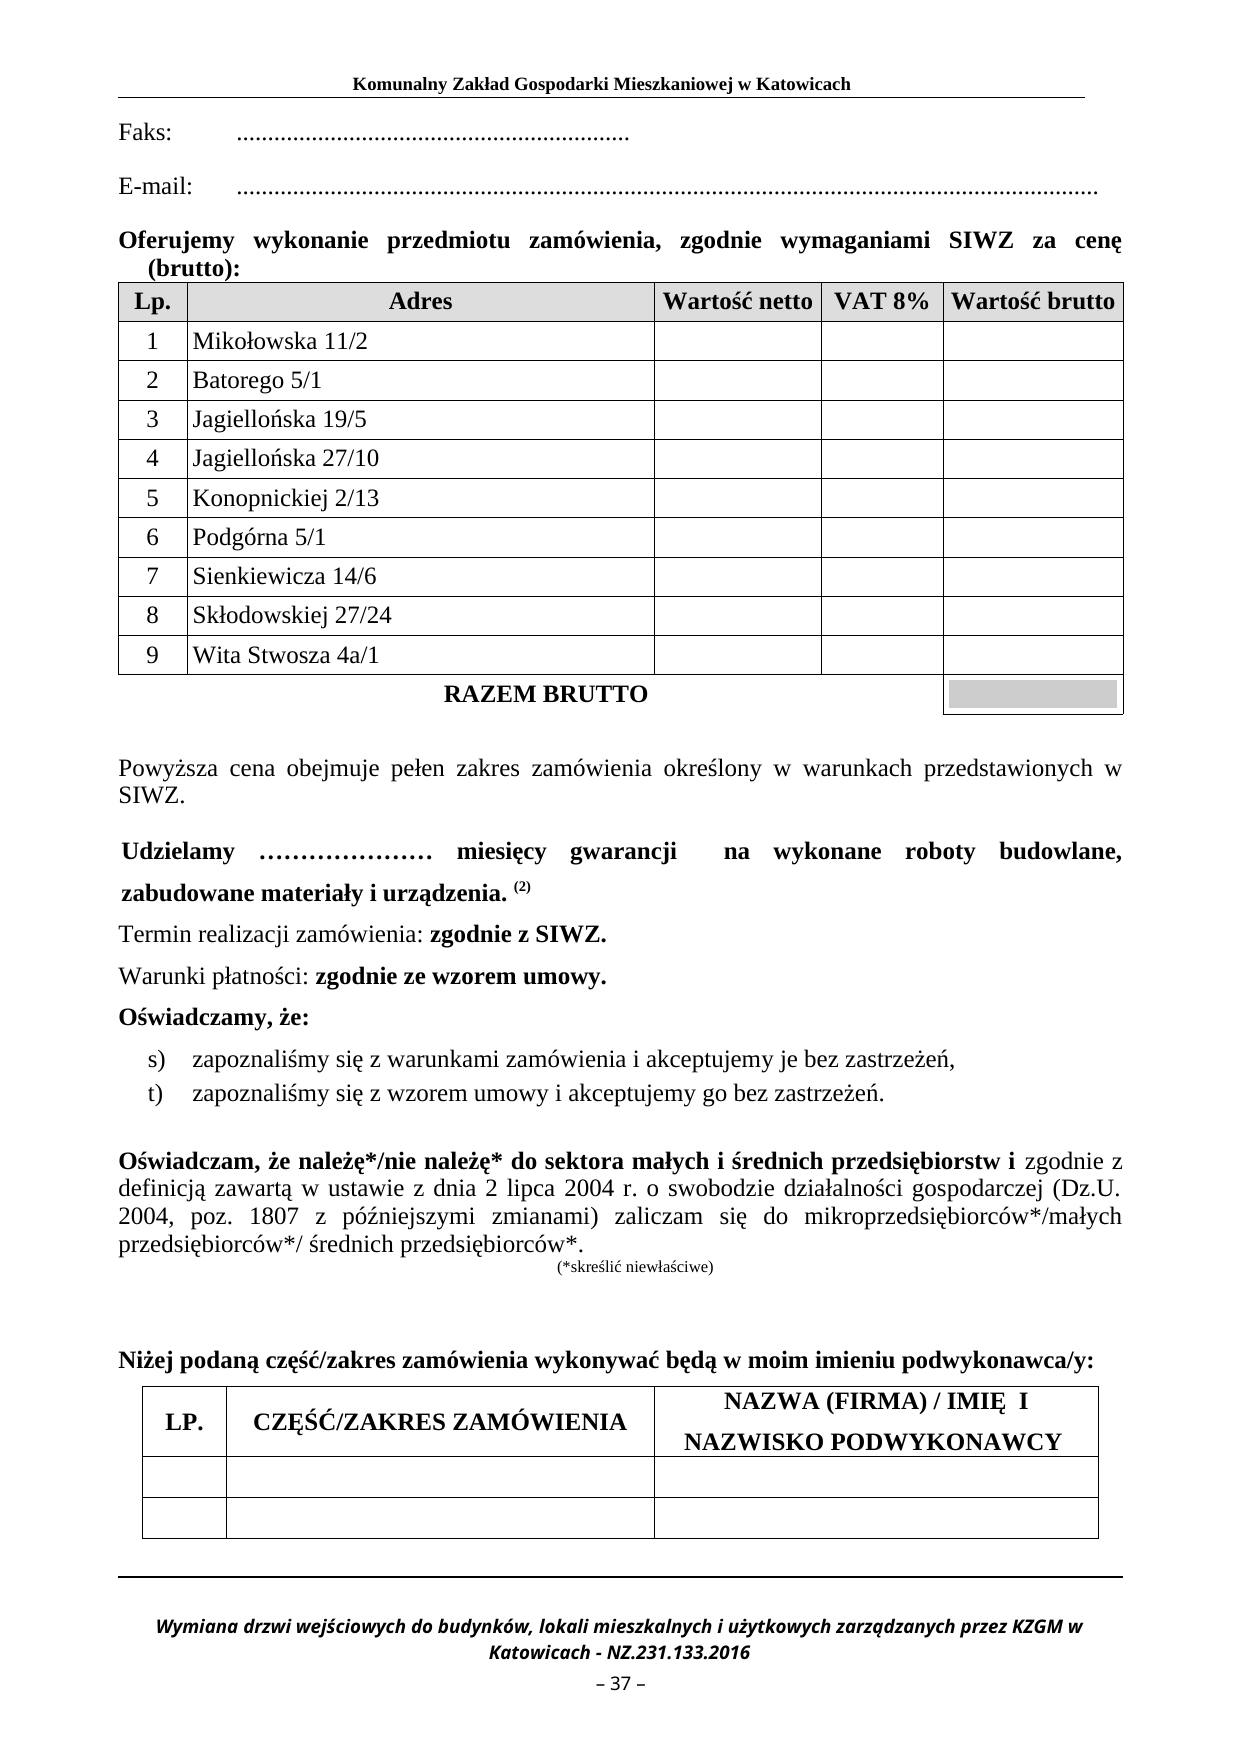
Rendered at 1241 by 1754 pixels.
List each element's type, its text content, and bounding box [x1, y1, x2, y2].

table_header Część/zakres zamówienia [227, 1387, 654, 1456]
table_header Adres [188, 283, 654, 321]
table_cell Jagiellońska 19/5 [188, 401, 654, 439]
table_cell [944, 401, 1123, 439]
table_cell [944, 518, 1123, 557]
table_cell 6 [119, 518, 187, 557]
table_cell Skłodowskiej 27/24 [188, 597, 654, 635]
table_cell [143, 1457, 226, 1497]
subtitle Oświadczamy, że: [118, 1003, 1123, 1031]
table_cell 1 [119, 322, 187, 360]
table_cell [944, 636, 1123, 674]
table_cell [944, 322, 1123, 360]
table_cell Sienkiewicza 14/6 [188, 558, 654, 596]
text Powyższa cena obejmuje pełen zakres zamówienia określony w warunkach przedstawionych w SIWZ. [118, 754, 1123, 809]
table_cell [118, 675, 187, 714]
table_cell [944, 675, 1123, 714]
table_cell [944, 361, 1123, 399]
table_header Wartość netto [655, 283, 821, 321]
table_cell [655, 558, 821, 596]
table_cell [227, 1498, 654, 1538]
table_cell 2 [119, 361, 187, 399]
table_cell [822, 401, 943, 439]
table_cell Mikołowska 11/2 [188, 322, 654, 360]
table_cell [944, 597, 1123, 635]
table_cell [822, 361, 943, 399]
table_cell [822, 597, 943, 635]
table_cell [822, 518, 943, 557]
table_cell [655, 479, 821, 517]
table_cell [822, 322, 943, 360]
table_cell [822, 558, 943, 596]
table_cell [655, 636, 821, 674]
table_cell [822, 636, 943, 674]
table_cell [143, 1498, 226, 1538]
table_cell [944, 440, 1123, 478]
table_cell 5 [119, 479, 187, 517]
table_cell [655, 361, 821, 399]
table_header Lp. [143, 1387, 226, 1456]
table_cell [944, 558, 1123, 596]
table_header VAT 8% [822, 283, 943, 321]
table_cell 3 [119, 401, 187, 439]
table_cell 8 [119, 597, 187, 635]
table_cell [655, 440, 821, 478]
table_header Lp. [119, 283, 187, 321]
table_cell 4 [119, 440, 187, 478]
subtitle Termin realizacji zamówienia: zgodnie z SIWZ. [118, 920, 1123, 948]
table_cell [822, 440, 943, 478]
text Oświadczam, że należę*/nie należę* do sektora małych i średnich przedsiębiorstw i zgodnie z definicją zawartą w ustawie z dnia 2 lipca 2004 r. o swobodzie działalności gospodarczej (Dz.U. 2004, poz. 1807 z późniejszymi zmianami) zaliczam się do mikroprzedsiębiorców*/małych przedsiębiorców*/ średnich przedsiębiorców*. [118, 1147, 1123, 1258]
table_cell RAZEM BRUTTO [187, 675, 654, 714]
table_header Wartość brutto [944, 283, 1123, 321]
table_cell [821, 675, 943, 714]
subtitle Oferujemy wykonanie przedmiotu zamówienia, zgodnie wymaganiami SIWZ za cenę (brutto): [118, 226, 1123, 282]
table_cell [822, 479, 943, 517]
table_cell [227, 1457, 654, 1497]
list zapoznaliśmy się z wzorem umowy i akceptujemy go bez zastrzeżeń. [148, 1079, 1123, 1107]
table_cell [655, 518, 821, 557]
subtitle Warunki płatności: zgodnie ze wzorem umowy. [118, 962, 1123, 989]
table_cell [655, 597, 821, 635]
table_cell 7 [119, 558, 187, 596]
table_cell Batorego 5/1 [188, 361, 654, 399]
table_cell [655, 1498, 1098, 1538]
text Faks: ............................................................... [118, 118, 1123, 146]
table_cell Wita Stwosza 4a/1 [188, 636, 654, 674]
table_cell [944, 479, 1123, 517]
table_header Nazwa (firma) / Imię i Nazwisko podwykonawcy [655, 1387, 1098, 1456]
list Niżej podaną część/zakres zamówienia wykonywać będą w moim imieniu podwykonawca/y: [118, 1346, 1123, 1373]
text (*skreślić niewłaściwe) [148, 1258, 1123, 1276]
list zapoznaliśmy się z warunkami zamówienia i akceptujemy je bez zastrzeżeń, [148, 1045, 1123, 1073]
table_cell [655, 401, 821, 439]
table_cell [654, 675, 821, 714]
table_cell Podgórna 5/1 [188, 518, 654, 557]
table_cell 9 [119, 636, 187, 674]
table_cell Jagiellońska 27/10 [188, 440, 654, 478]
table_cell [655, 1457, 1098, 1497]
text E-mail: .......................................................................................................................................... [118, 172, 1123, 200]
table_cell [655, 322, 821, 360]
table_cell Konopnickiej 2/13 [188, 479, 654, 517]
subtitle Udzielamy ………………… miesięcy gwarancji na wykonane roboty budowlane, zabudowane materiały i urządzenia. (2) [121, 837, 1123, 906]
